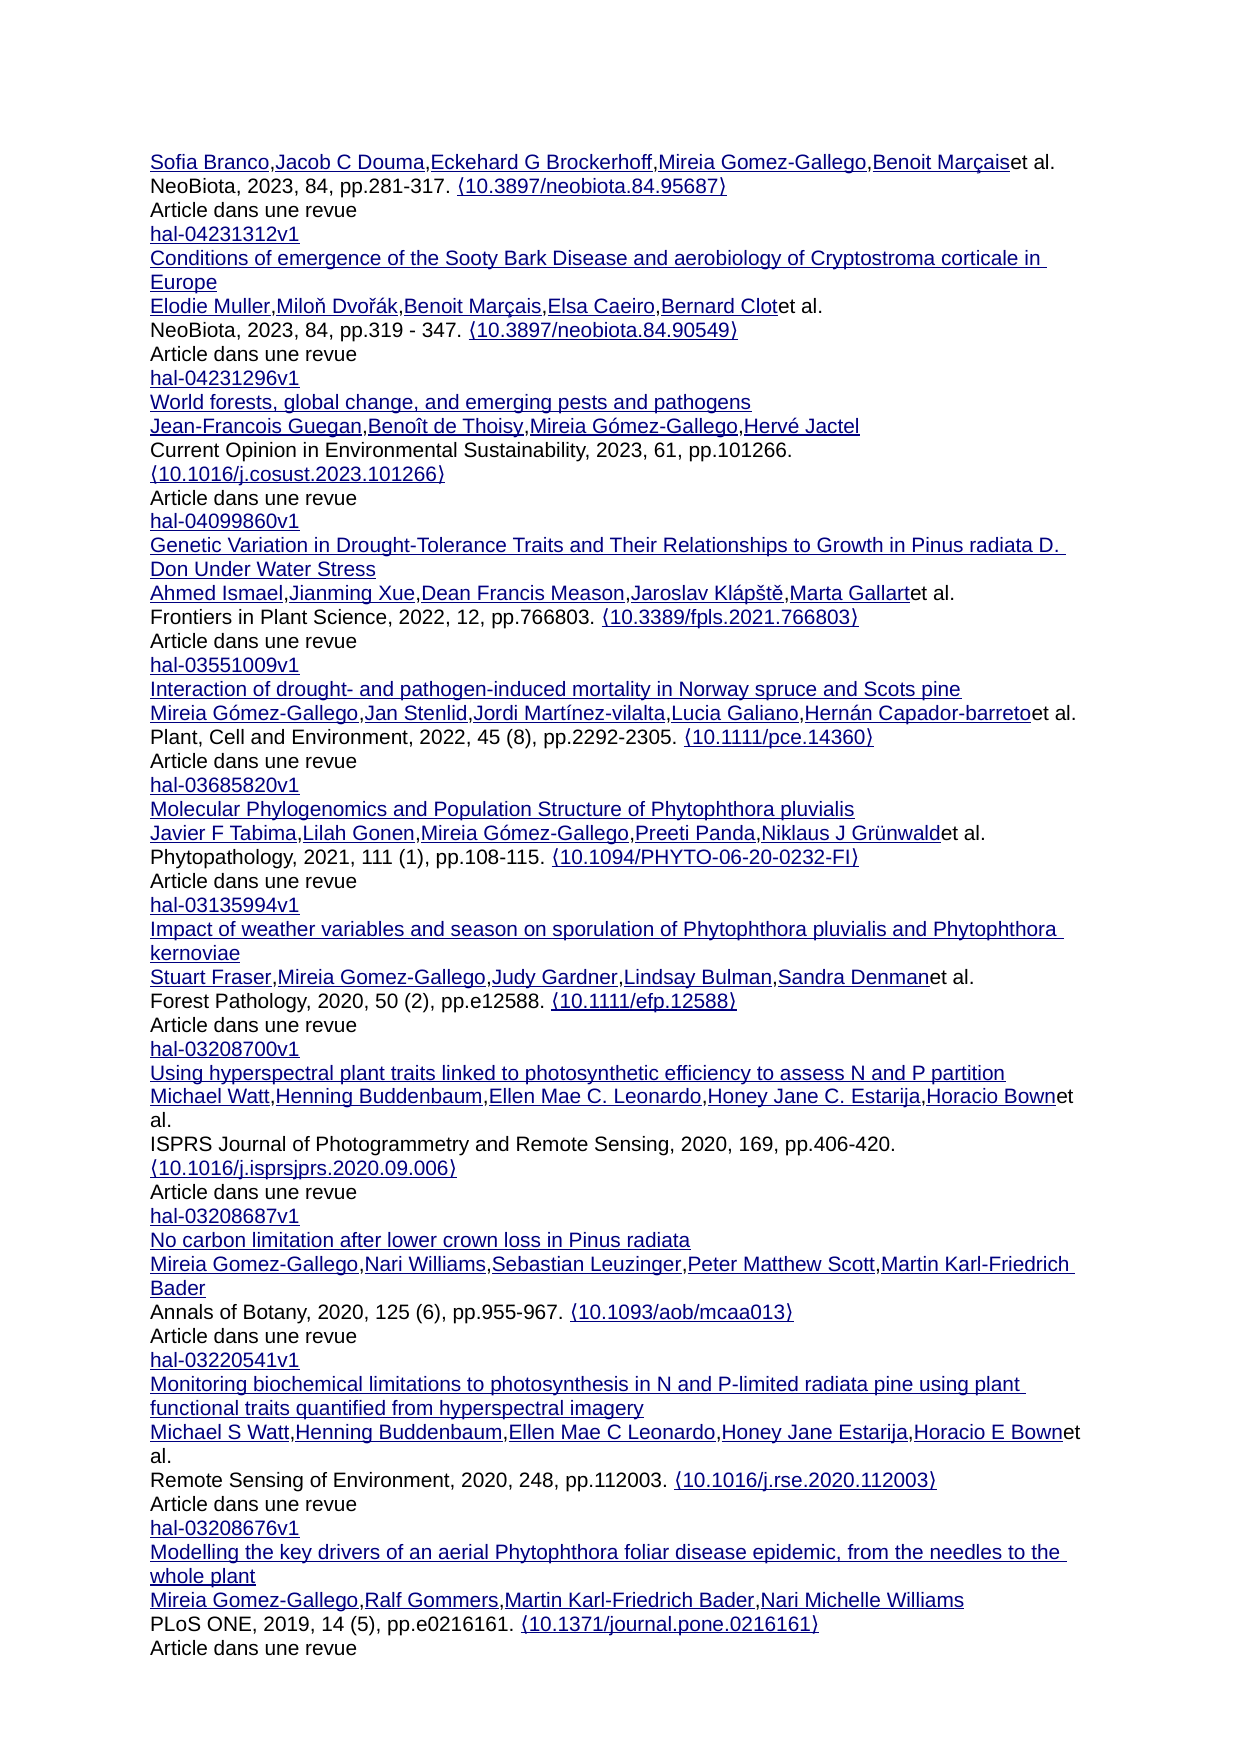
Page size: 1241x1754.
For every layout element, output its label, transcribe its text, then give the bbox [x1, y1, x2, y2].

table_cell No carbon limitation after lower crown loss in Pinus radiata Mireia Gomez-Gallego,Nari Williams,Sebastian Leuzinger,Peter Matthew Scott,Martin Karl-Friedrich Bader Annals of Botany, 2020, 125 (6), pp.955-967. ⟨10.1093/aob/mcaa013⟩ Article dans une revue hal-03220541v1 [150, 1228, 1090, 1372]
table_cell Modelling the key drivers of an aerial Phytophthora foliar disease epidemic, from the needles to the whole plant Mireia Gomez-Gallego,Ralf Gommers,Martin Karl-Friedrich Bader,Nari Michelle Williams PLoS ONE, 2019, 14 (5), pp.e0216161. ⟨10.1371/journal.pone.0216161⟩ Article dans une revue [150, 1540, 1090, 1659]
table_cell Genetic Variation in Drought-Tolerance Traits and Their Relationships to Growth in Pinus radiata D. Don Under Water Stress Ahmed Ismael,Jianming Xue,Dean Francis Meason,Jaroslav Klápště,Marta Gallartet al. Frontiers in Plant Science, 2022, 12, pp.766803. ⟨10.3389/fpls.2021.766803⟩ Article dans une revue hal-03551009v1 [150, 533, 1090, 677]
table_cell Conditions of emergence of the Sooty Bark Disease and aerobiology of Cryptostroma corticale in Europe Elodie Muller,Miloň Dvořák,Benoit Marçais,Elsa Caeiro,Bernard Clotet al. NeoBiota, 2023, 84, pp.319 - 347. ⟨10.3897/neobiota.84.90549⟩ Article dans une revue hal-04231296v1 [150, 246, 1090, 389]
table_cell Interaction of drought‐ and pathogen‐induced mortality in Norway spruce and Scots pine Mireia Gómez-Gallego,Jan Stenlid,Jordi Martínez‐vilalta,Lucia Galiano,Hernán Capador‐barretoet al. Plant, Cell and Environment, 2022, 45 (8), pp.2292-2305. ⟨10.1111/pce.14360⟩ Article dans une revue hal-03685820v1 [150, 677, 1090, 797]
table_cell Impact of weather variables and season on sporulation of Phytophthora pluvialis and Phytophthora kernoviae Stuart Fraser,Mireia Gomez-Gallego,Judy Gardner,Lindsay Bulman,Sandra Denmanet al. Forest Pathology, 2020, 50 (2), pp.e12588. ⟨10.1111/efp.12588⟩ Article dans une revue hal-03208700v1 [150, 917, 1090, 1060]
table_cell Using hyperspectral plant traits linked to photosynthetic efficiency to assess N and P partition Michael Watt,Henning Buddenbaum,Ellen Mae C. Leonardo,Honey Jane C. Estarija,Horacio Bownet al. ISPRS Journal of Photogrammetry and Remote Sensing, 2020, 169, pp.406-420. ⟨10.1016/j.isprsjprs.2020.09.006⟩ Article dans une revue hal-03208687v1 [150, 1060, 1090, 1228]
table_cell World forests, global change, and emerging pests and pathogens Jean-Francois Guegan,Benoît de Thoisy,Mireia Gómez-Gallego,Hervé Jactel Current Opinion in Environmental Sustainability, 2023, 61, pp.101266. ⟨10.1016/j.cosust.2023.101266⟩ Article dans une revue hal-04099860v1 [150, 390, 1090, 533]
table_cell Sofia Branco,Jacob C Douma,Eckehard G Brockerhoff,Mireia Gomez-Gallego,Benoit Marçaiset al. NeoBiota, 2023, 84, pp.281-317. ⟨10.3897/neobiota.84.95687⟩ Article dans une revue hal-04231312v1 [150, 150, 1090, 246]
table_cell Molecular Phylogenomics and Population Structure of Phytophthora pluvialis Javier F Tabima,Lilah Gonen,Mireia Gómez-Gallego,Preeti Panda,Niklaus J Grünwaldet al. Phytopathology, 2021, 111 (1), pp.108-115. ⟨10.1094/PHYTO-06-20-0232-FI⟩ Article dans une revue hal-03135994v1 [150, 797, 1090, 917]
table_cell Monitoring biochemical limitations to photosynthesis in N and P-limited radiata pine using plant functional traits quantified from hyperspectral imagery Michael S Watt,Henning Buddenbaum,Ellen Mae C Leonardo,Honey Jane Estarija,Horacio E Bownet al. Remote Sensing of Environment, 2020, 248, pp.112003. ⟨10.1016/j.rse.2020.112003⟩ Article dans une revue hal-03208676v1 [150, 1372, 1090, 1539]
